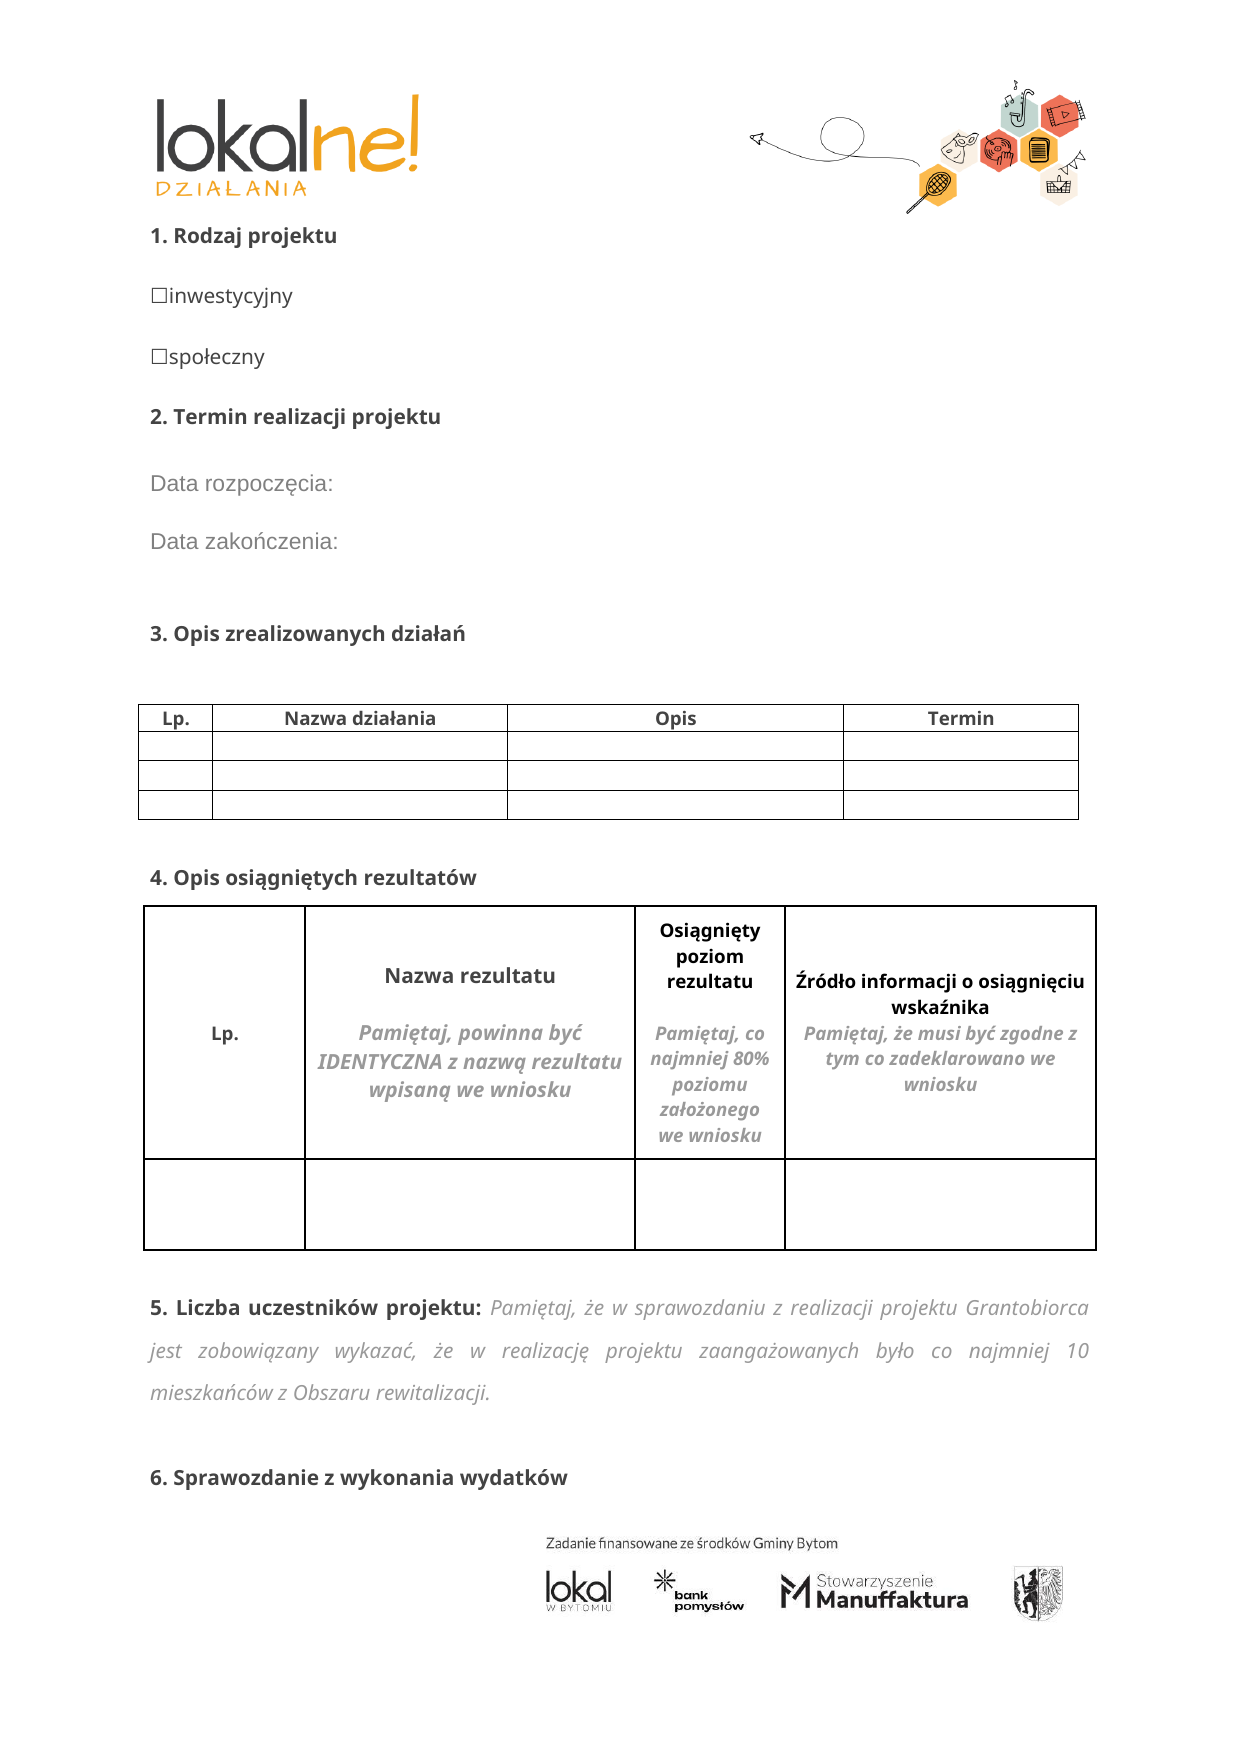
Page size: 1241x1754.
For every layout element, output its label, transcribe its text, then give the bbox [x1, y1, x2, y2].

table_cell [139, 732, 212, 760]
table_cell [844, 732, 1078, 760]
table_header Nazwa działania [213, 705, 507, 731]
text 1. Rodzaj projektu [150, 221, 1090, 249]
text 4. Opis osiągniętych rezultatów [150, 820, 1090, 891]
table_header Osiągnięty poziom rezultatu Pamiętaj, co najmniej 80% poziomu założonego we wniosku [636, 907, 784, 1158]
table_cell [844, 791, 1078, 819]
table_cell [508, 732, 843, 760]
table_header Termin [844, 705, 1078, 731]
table_header Nazwa rezultatu Pamiętaj, powinna być IDENTYCZNA z nazwą rezultatu wpisaną we wniosku [306, 907, 634, 1158]
table_cell [508, 791, 843, 819]
table_cell [139, 761, 212, 789]
table_cell [145, 1160, 304, 1248]
table_cell [636, 1160, 784, 1248]
table_cell [213, 732, 507, 760]
text 5. Liczba uczestników projektu: Pamiętaj, że w sprawozdaniu z realizacji projektu Grantobiorca jest zobowiązany wykazać, że w realizację projektu zaangażowanych było co najmniej 10 mieszkańców z Obszaru rewitalizacji. [150, 1293, 1090, 1407]
text ☐społeczny [150, 342, 1090, 370]
table_cell [213, 791, 507, 819]
table_header Lp. [145, 907, 304, 1158]
text 3. Opis zrealizowanych działań [150, 619, 1090, 647]
text 6. Sprawozdanie z wykonania wydatków [150, 1463, 1090, 1492]
table_header Opis [508, 705, 843, 731]
text ☐inwestycyjny [150, 281, 1090, 310]
text 2. Termin realizacji projektu [150, 402, 1090, 431]
table_header Źródło informacji o osiągnięciu wskaźnika Pamiętaj, że musi być zgodne z tym co zadeklarowano we wniosku [786, 907, 1095, 1158]
picture [517, 1507, 1091, 1651]
text Data zakończenia: [150, 528, 1090, 554]
table_cell [786, 1160, 1095, 1248]
table_header Lp. [139, 705, 212, 731]
table_cell [844, 761, 1078, 789]
picture [150, 75, 1091, 221]
text Data rozpoczęcia: [150, 470, 1090, 496]
table_cell [213, 761, 507, 789]
table_cell [139, 791, 212, 819]
table_cell [306, 1160, 634, 1248]
table_cell [508, 761, 843, 789]
